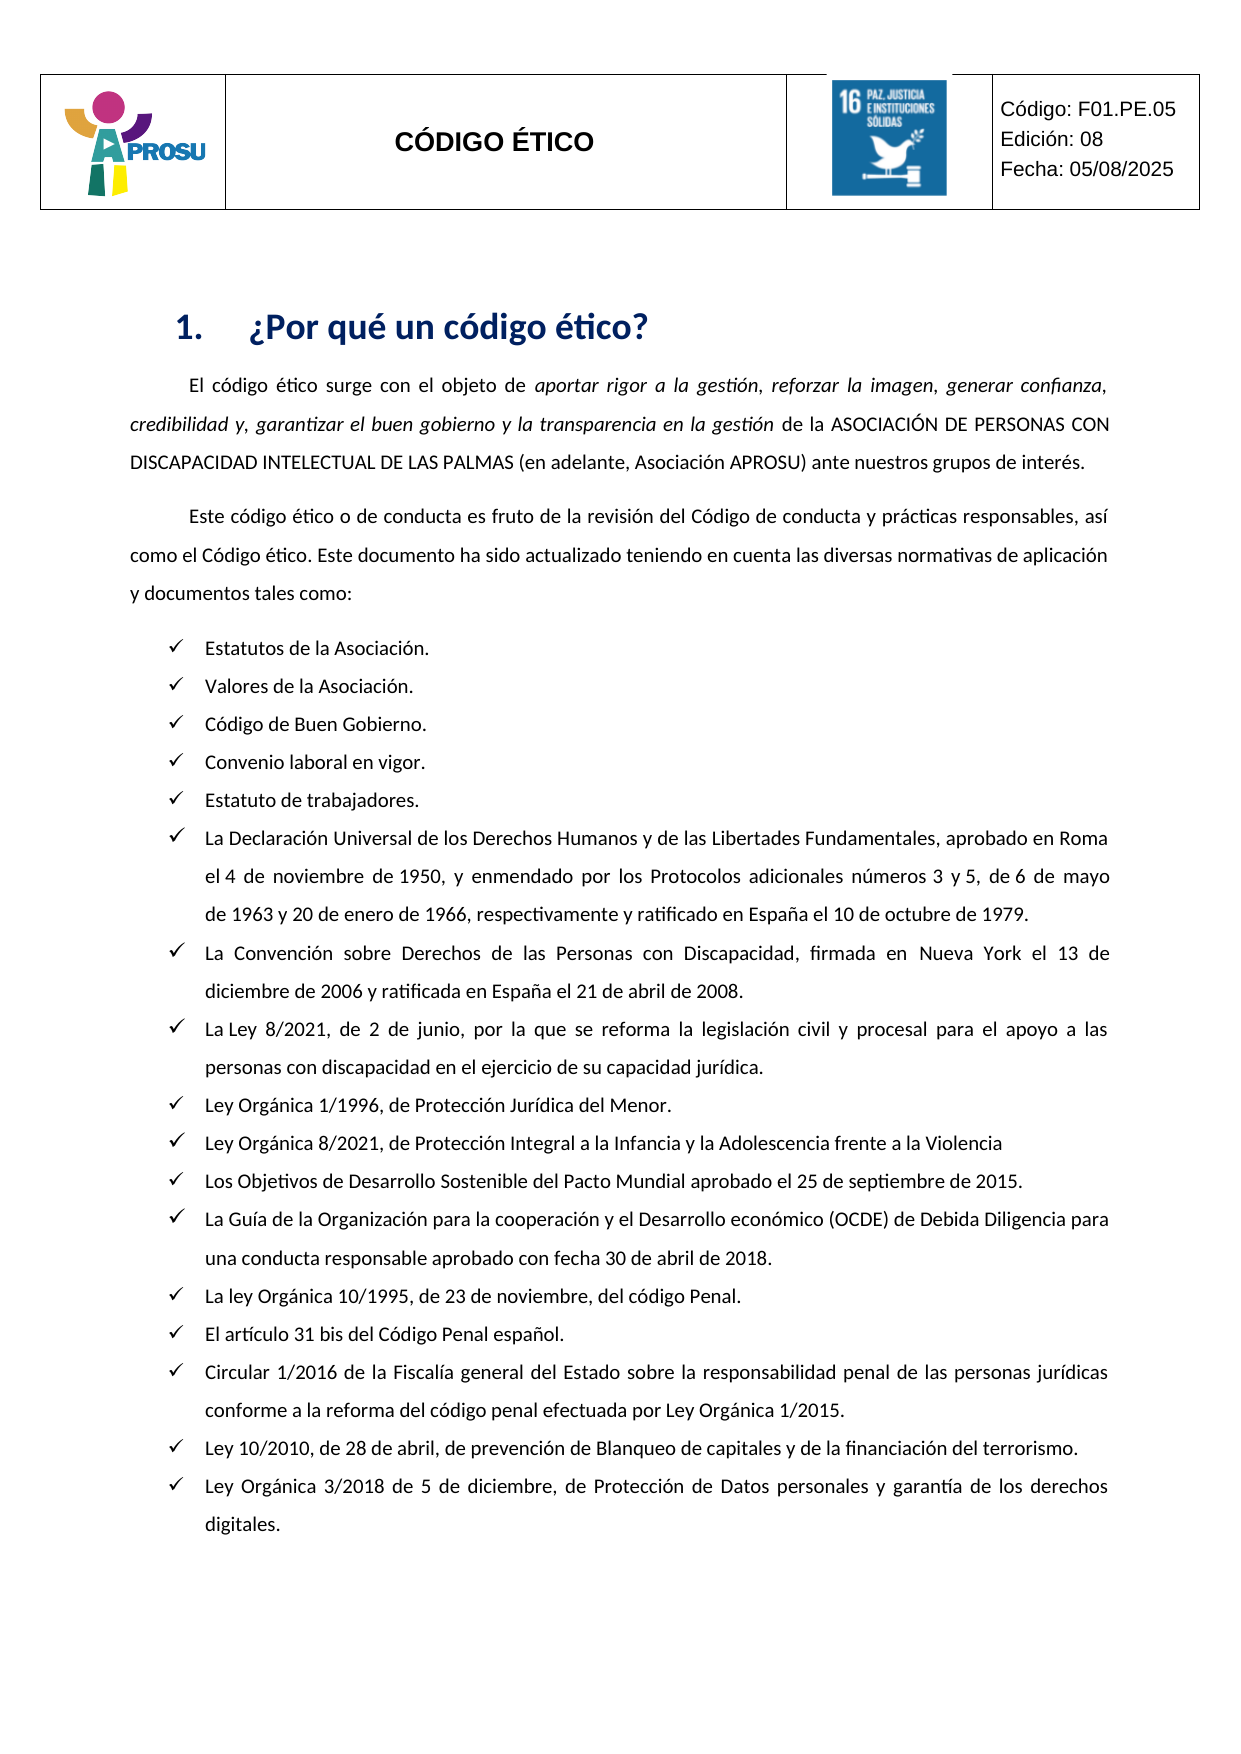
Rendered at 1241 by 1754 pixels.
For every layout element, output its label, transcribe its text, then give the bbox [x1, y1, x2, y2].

list La Declaración Universal de los Derechos Humanos y de las Libertades Fundamentales, aprobado en Roma el 4 de noviembre de 1950, y enmendado por los Protocolos adicionales números 3 y 5, de 6 de mayo de 1963 y 20 de enero de 1966, respectivamente y ratificado en España el 10 de octubre de 1979. [167, 825, 1110, 927]
list Ley 10/2010, de 28 de abril, de prevención de Blanqueo de capitales y de la financiación del terrorismo. [167, 1435, 1110, 1461]
list Los Objetivos de Desarrollo Sostenible del Pacto Mundial aprobado el 25 de septiembre de 2015. [167, 1168, 1110, 1194]
list Estatutos de la Asociación. [167, 635, 1110, 660]
list La Convención sobre Derechos de las Personas con Discapacidad, firmada en Nueva York el 13 de diciembre de 2006 y ratificada en España el 21 de abril de 2008. [167, 940, 1110, 1003]
list Valores de la Asociación. [167, 673, 1110, 698]
list La Guía de la Organización para la cooperación y el Desarrollo económico (OCDE) de Debida Diligencia para una conducta responsable aprobado con fecha 30 de abril de 2018. [167, 1207, 1110, 1270]
list El artículo 31 bis del Código Penal español. [167, 1321, 1110, 1346]
text Este código ético o de conducta es fruto de la revisión del Código de conducta y prácticas responsables, así como el Código ético. Este documento ha sido actualizado teniendo en cuenta las diversas normativas de aplicación y documentos tales como: [130, 504, 1110, 605]
list Ley Orgánica 1/1996, de Protección Jurídica del Menor. [167, 1092, 1110, 1118]
list Convenio laboral en vigor. [167, 749, 1110, 774]
list ¿Por qué un código ético? [174, 303, 1110, 349]
list Código de Buen Gobierno. [167, 711, 1110, 736]
list Ley Orgánica 3/2018 de 5 de diciembre, de Protección de Datos personales y garantía de los derechos digitales. [167, 1473, 1110, 1537]
text El código ético surge con el objeto de aportar rigor a la gestión, reforzar la imagen, generar confianza, credibilidad y, garantizar el buen gobierno y la transparencia en la gestión de la ASOCIACIÓN DE PERSONAS CON DISCAPACIDAD INTELECTUAL DE LAS PALMAS (en adelante, Asociación APROSU) ante nuestros grupos de interés. [130, 373, 1110, 474]
list Circular 1/2016 de la Fiscalía general del Estado sobre la responsabilidad penal de las personas jurídicas conforme a la reforma del código penal efectuada por Ley Orgánica 1/2015. [167, 1359, 1110, 1423]
list La Ley 8/2021, de 2 de junio, por la que se reforma la legislación civil y procesal para el apoyo a las personas con discapacidad en el ejercicio de su capacidad jurídica. [167, 1016, 1110, 1079]
list Estatuto de trabajadores. [167, 787, 1110, 813]
list Ley Orgánica 8/2021, de Protección Integral a la Infancia y la Adolescencia frente a la Violencia [167, 1130, 1110, 1156]
list La ley Orgánica 10/1995, de 23 de noviembre, del código Penal. [167, 1283, 1110, 1308]
